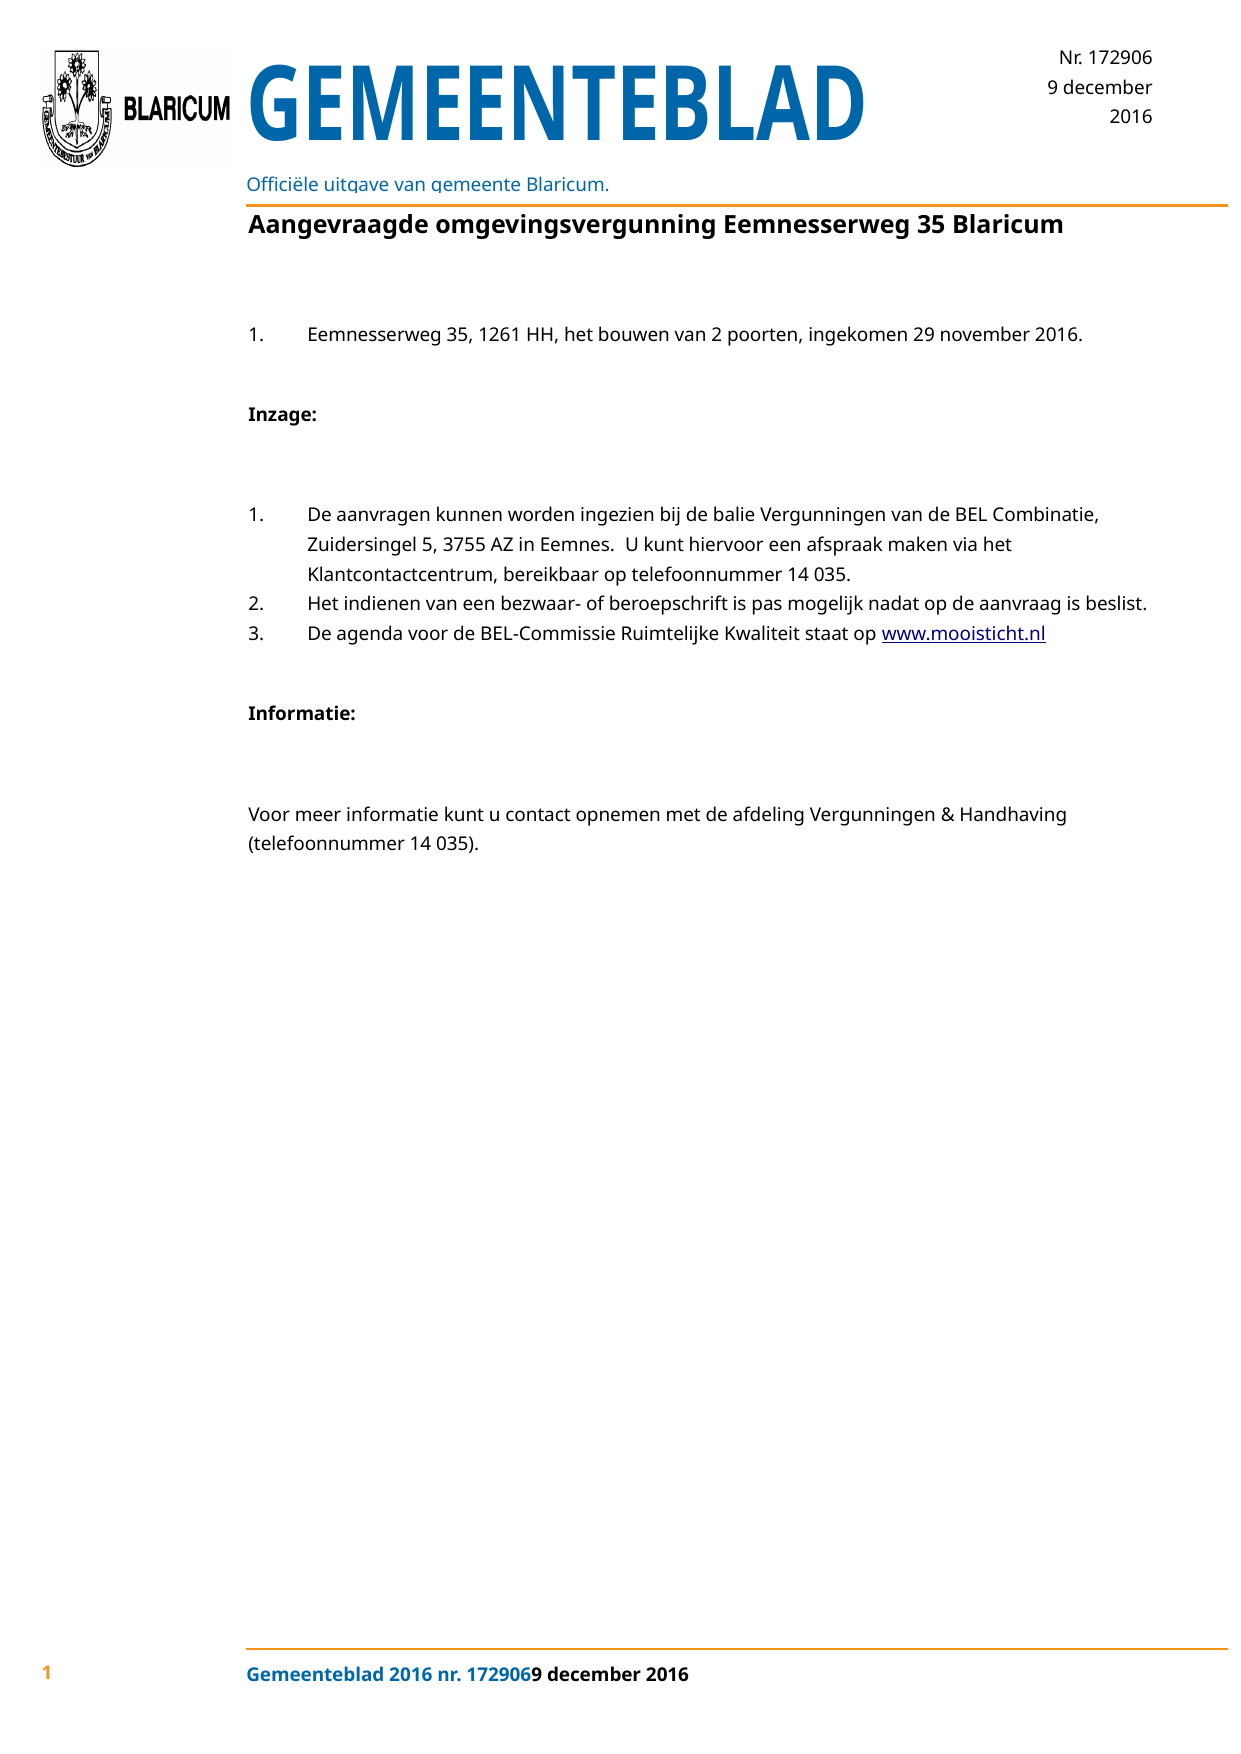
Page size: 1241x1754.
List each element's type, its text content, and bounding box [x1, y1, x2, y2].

text Informatie: [248, 700, 1152, 726]
text Voor meer informatie kunt u contact opnemen met de afdeling Vergunningen & Handhaving (telefoonnummer 14 035). [248, 801, 1152, 856]
text Inzage: [248, 401, 1152, 426]
list Het indienen van een bezwaar- of beroepschrift is pas mogelijk nadat op de aanvraag is beslist. [248, 590, 1152, 616]
list De aanvragen kunnen worden ingezien bij de balie Vergunningen van de BEL Combinatie, Zuidersingel 5, 3755 AZ in Eemnes. U kunt hiervoor een afspraak maken via het Klantcontactcentrum, bereikbaar op telefoonnummer 14 035. [248, 502, 1152, 586]
text Aangevraagde omgevingsvergunning Eemnesserweg 35 Blaricum [248, 207, 1152, 241]
picture [41, 47, 231, 172]
list Eemnesserweg 35, 1261 HH, het bouwen van 2 poorten, ingekomen 29 november 2016. [248, 321, 1152, 346]
list De agenda voor de BEL-Commissie Ruimtelijke Kwaliteit staat op www.mooisticht.nl [248, 620, 1152, 646]
